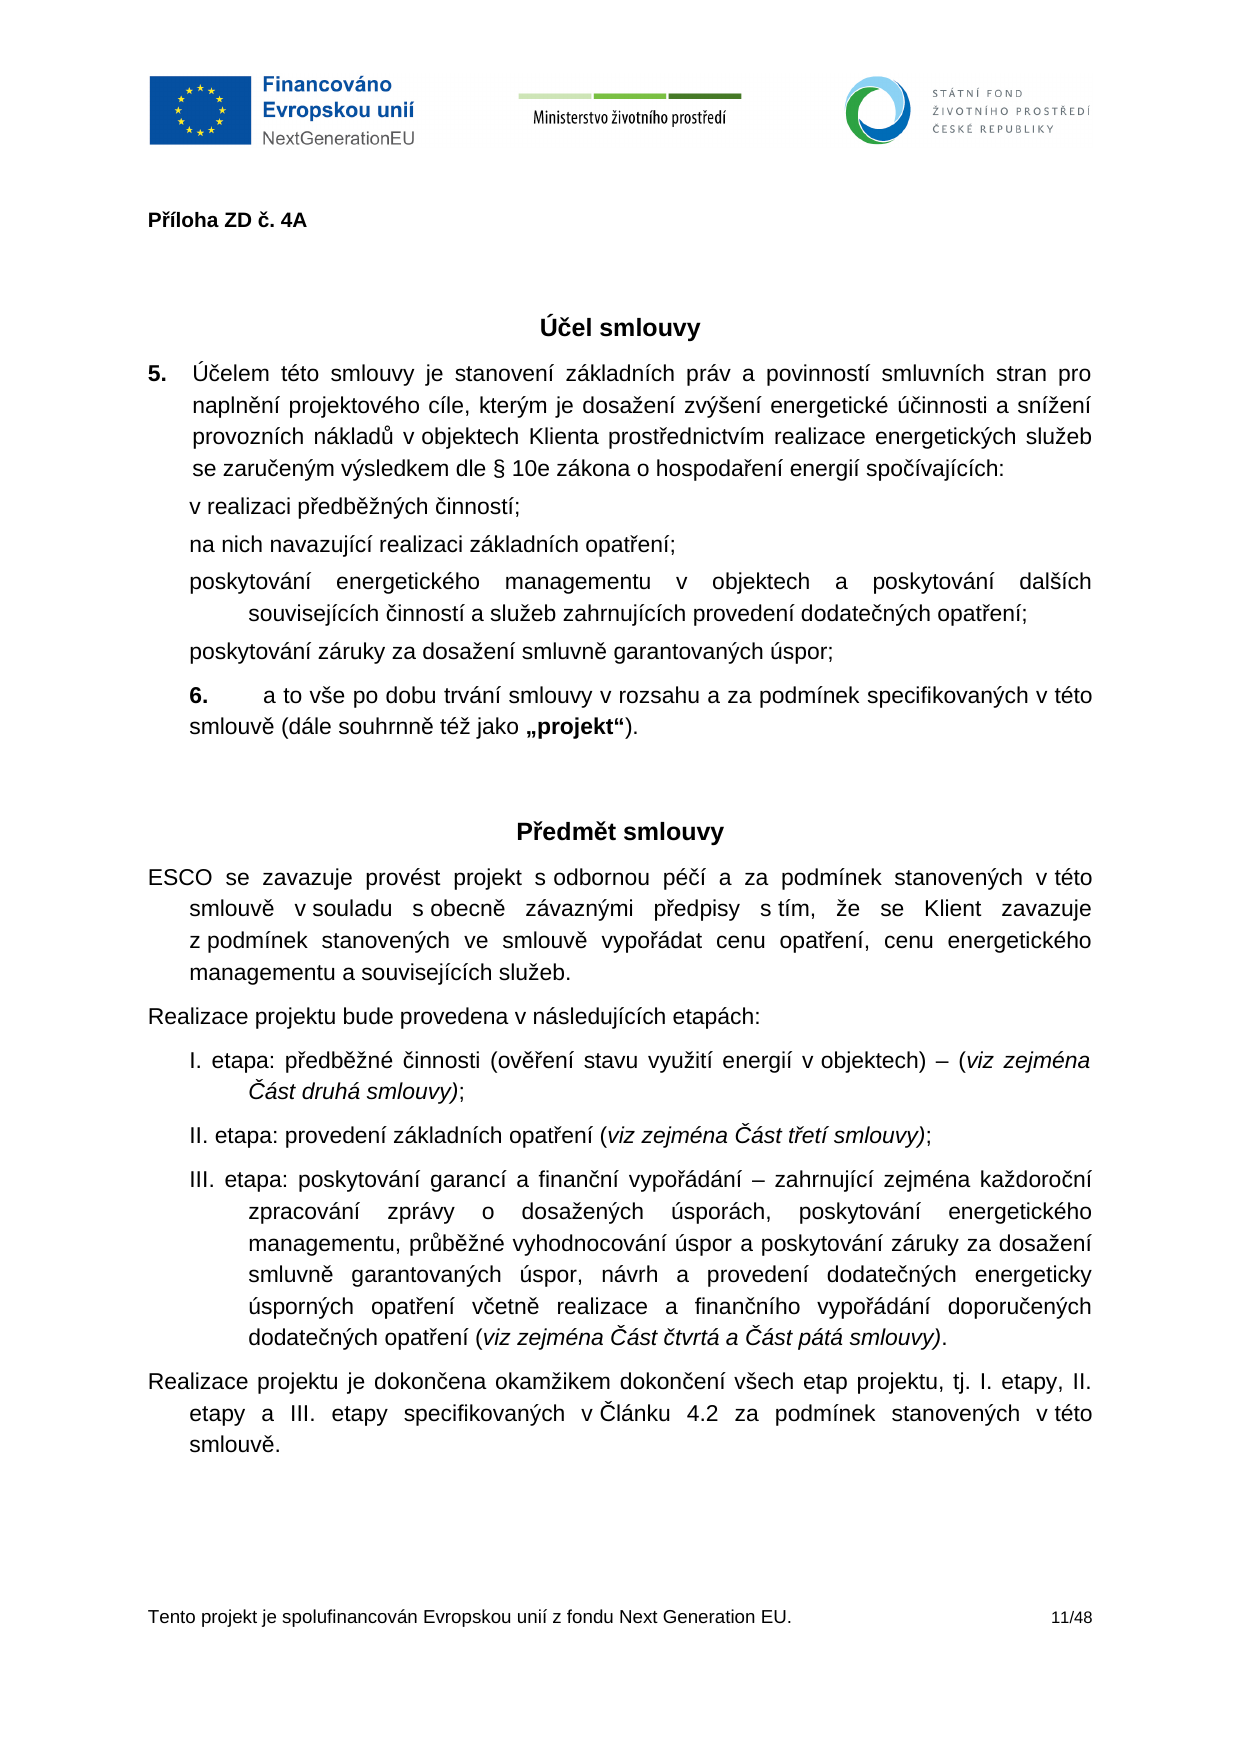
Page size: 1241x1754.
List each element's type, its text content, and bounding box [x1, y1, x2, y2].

subtitle Realizace projektu je dokončena okamžikem dokončení všech etap projektu, tj. I. etapy, II. etapy a III. etapy specifikovaných v Článku 4.2 za podmínek stanovených v této smlouvě. [148, 1368, 1092, 1458]
subtitle Účelem této smlouvy je stanovení základních práv a povinností smluvních stran pro naplnění projektového cíle, kterým je dosažení zvýšení energetické účinnosti a snížení provozních nákladů v objektech Klienta prostřednictvím realizace energetických služeb se zaručeným výsledkem dle § 10e zákona o hospodaření energií spočívajících: [148, 360, 1092, 481]
subtitle ESCO se zavazuje provést projekt s odbornou péčí a za podmínek stanovených v této smlouvě v souladu s obecně závaznými předpisy s tím, že se Klient zavazuje z podmínek stanovených ve smlouvě vypořádat cenu opatření, cenu energetického managementu a souvisejících služeb. [148, 864, 1092, 985]
subtitle III. etapa: poskytování garancí a finanční vypořádání – zahrnující zejména každoroční zpracování zprávy o dosažených úsporách, poskytování energetického managementu, průběžné vyhodnocování úspor a poskytování záruky za dosažení smluvně garantovaných úspor, návrh a provedení dodatečných energeticky úsporných opatření včetně realizace a finančního vypořádání doporučených dodatečných opatření (viz zejména Část čtvrtá a Část pátá smlouvy). [189, 1166, 1092, 1351]
subtitle poskytování záruky za dosažení smluvně garantovaných úspor; [189, 638, 1092, 664]
subtitle Realizace projektu bude provedena v následujících etapách: [148, 1003, 1092, 1029]
subtitle Účel smlouvy [148, 281, 1092, 342]
subtitle poskytování energetického managementu v objektech a poskytování dalších souvisejících činností a služeb zahrnujících provedení dodatečných opatření; [189, 568, 1092, 626]
subtitle a to vše po dobu trvání smlouvy v rozsahu a za podmínek specifikovaných v této smlouvě (dále souhrnně též jako „projekt“). [189, 682, 1092, 740]
subtitle I. etapa: předběžné činnosti (ověření stavu využití energií v objektech) – (viz zejména Část druhá smlouvy); [189, 1047, 1092, 1104]
subtitle Předmět smlouvy [148, 782, 1092, 846]
subtitle v realizaci předběžných činností; [189, 493, 1092, 519]
subtitle na nich navazující realizaci základních opatření; [189, 531, 1092, 557]
subtitle II. etapa: provedení základních opatření (viz zejména Část třetí smlouvy); [189, 1122, 1092, 1149]
